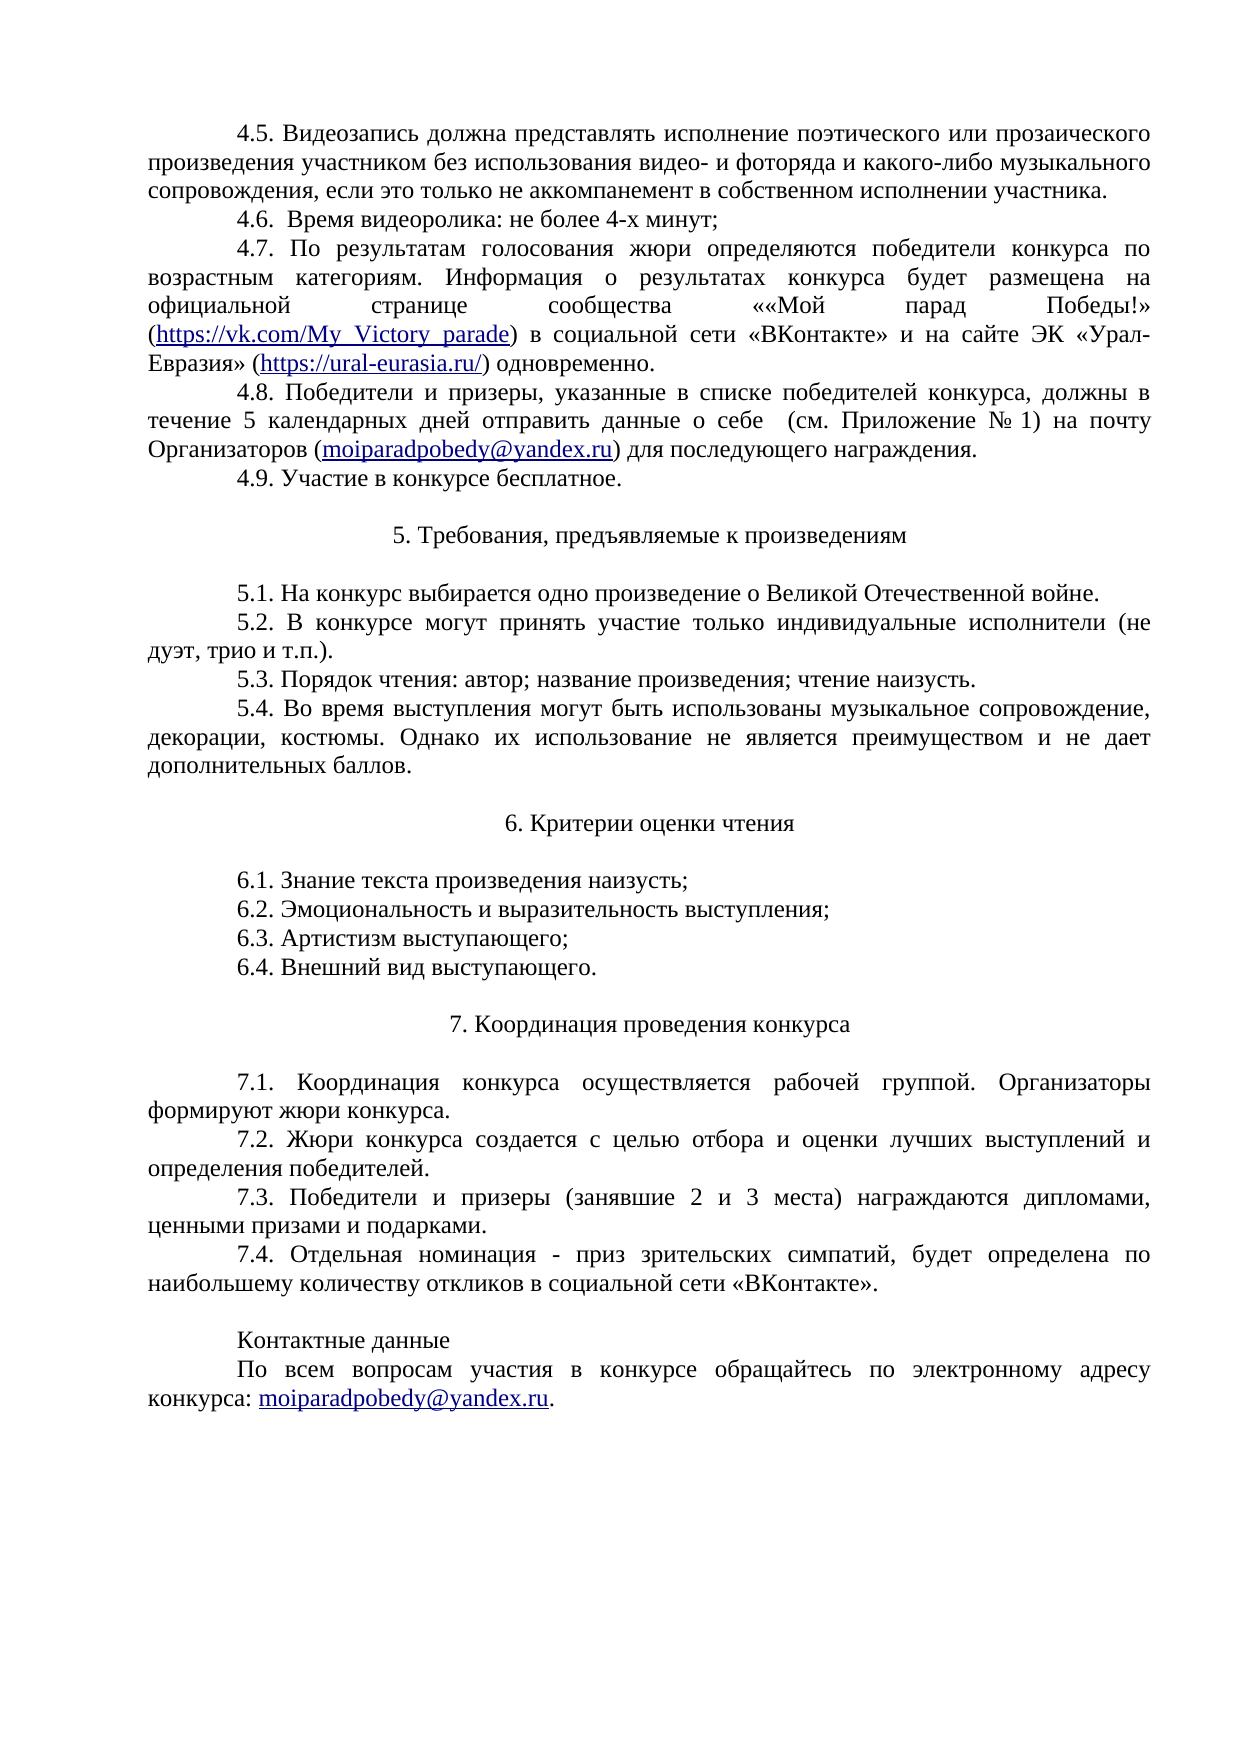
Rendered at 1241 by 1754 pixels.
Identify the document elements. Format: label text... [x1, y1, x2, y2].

text 4.5. Видеозапись должна представлять исполнение поэтического или прозаического произведения участником без использования видео- и фоторяда и какого-либо музыкального сопровождения, если это только не аккомпанемент в собственном исполнении участника. [148, 118, 1152, 204]
text 4.7. По результатам голосования жюри определяются победители конкурса по возрастным категориям. Информация о результатах конкурса будет размещена на официальной странице сообщества ««Мой парад Победы!» (https://vk.com/My_Victory_parade) в социальной сети «ВКонтакте» и на сайте ЭК «Урал-Евразия» (https://ural-eurasia.ru/) одновременно. [148, 233, 1152, 377]
text 7.1. Координация конкурса осуществляется рабочей группой. Организаторы формируют жюри конкурса. [148, 1067, 1152, 1124]
text 4.8. Победители и призеры, указанные в списке победителей конкурса, должны в течение 5 календарных дней отправить данные о себе (см. Приложение № 1) на почту Организаторов (moiparadpobedy@yandex.ru) для последующего награждения. [148, 377, 1152, 463]
text 7.3. Победители и призеры (занявшие 2 и 3 места) награждаются дипломами, ценными призами и подарками. [148, 1182, 1152, 1239]
text 4.6. Время видеоролика: не более 4-х минут; [148, 204, 1152, 233]
text 5. Требования, предъявляемые к произведениям [148, 521, 1152, 549]
text Контактные данные [148, 1326, 1152, 1354]
text 6.1. Знание текста произведения наизусть; [148, 866, 1152, 894]
text По всем вопросам участия в конкурсе обращайтесь по электронному адресу конкурса: moiparadpobedy@yandex.ru. [148, 1354, 1152, 1412]
text 6.3. Артистизм выступающего; [148, 923, 1152, 952]
text 6.4. Внешний вид выступающего. [148, 952, 1152, 981]
text 5.4. Во время выступления могут быть использованы музыкальное сопровождение, декорации, костюмы. Однако их использование не является преимуществом и не дает дополнительных баллов. [148, 693, 1152, 779]
text 7. Координация проведения конкурса [148, 1009, 1152, 1038]
text 5.1. На конкурс выбирается одно произведение о Великой Отечественной войне. [148, 578, 1152, 607]
text 4.9. Участие в конкурсе бесплатное. [148, 463, 1152, 492]
text 5.3. Порядок чтения: автор; название произведения; чтение наизусть. [148, 664, 1152, 693]
text 5.2. В конкурсе могут принять участие только индивидуальные исполнители (не дуэт, трио и т.п.). [148, 607, 1152, 664]
text 7.4. Отдельная номинация - приз зрительских симпатий, будет определена по наибольшему количеству откликов в социальной сети «ВКонтакте». [148, 1239, 1152, 1297]
text 6.2. Эмоциональность и выразительность выступления; [148, 894, 1152, 923]
text 6. Критерии оценки чтения [148, 808, 1152, 837]
text 7.2. Жюри конкурса создается с целью отбора и оценки лучших выступлений и определения победителей. [148, 1124, 1152, 1182]
